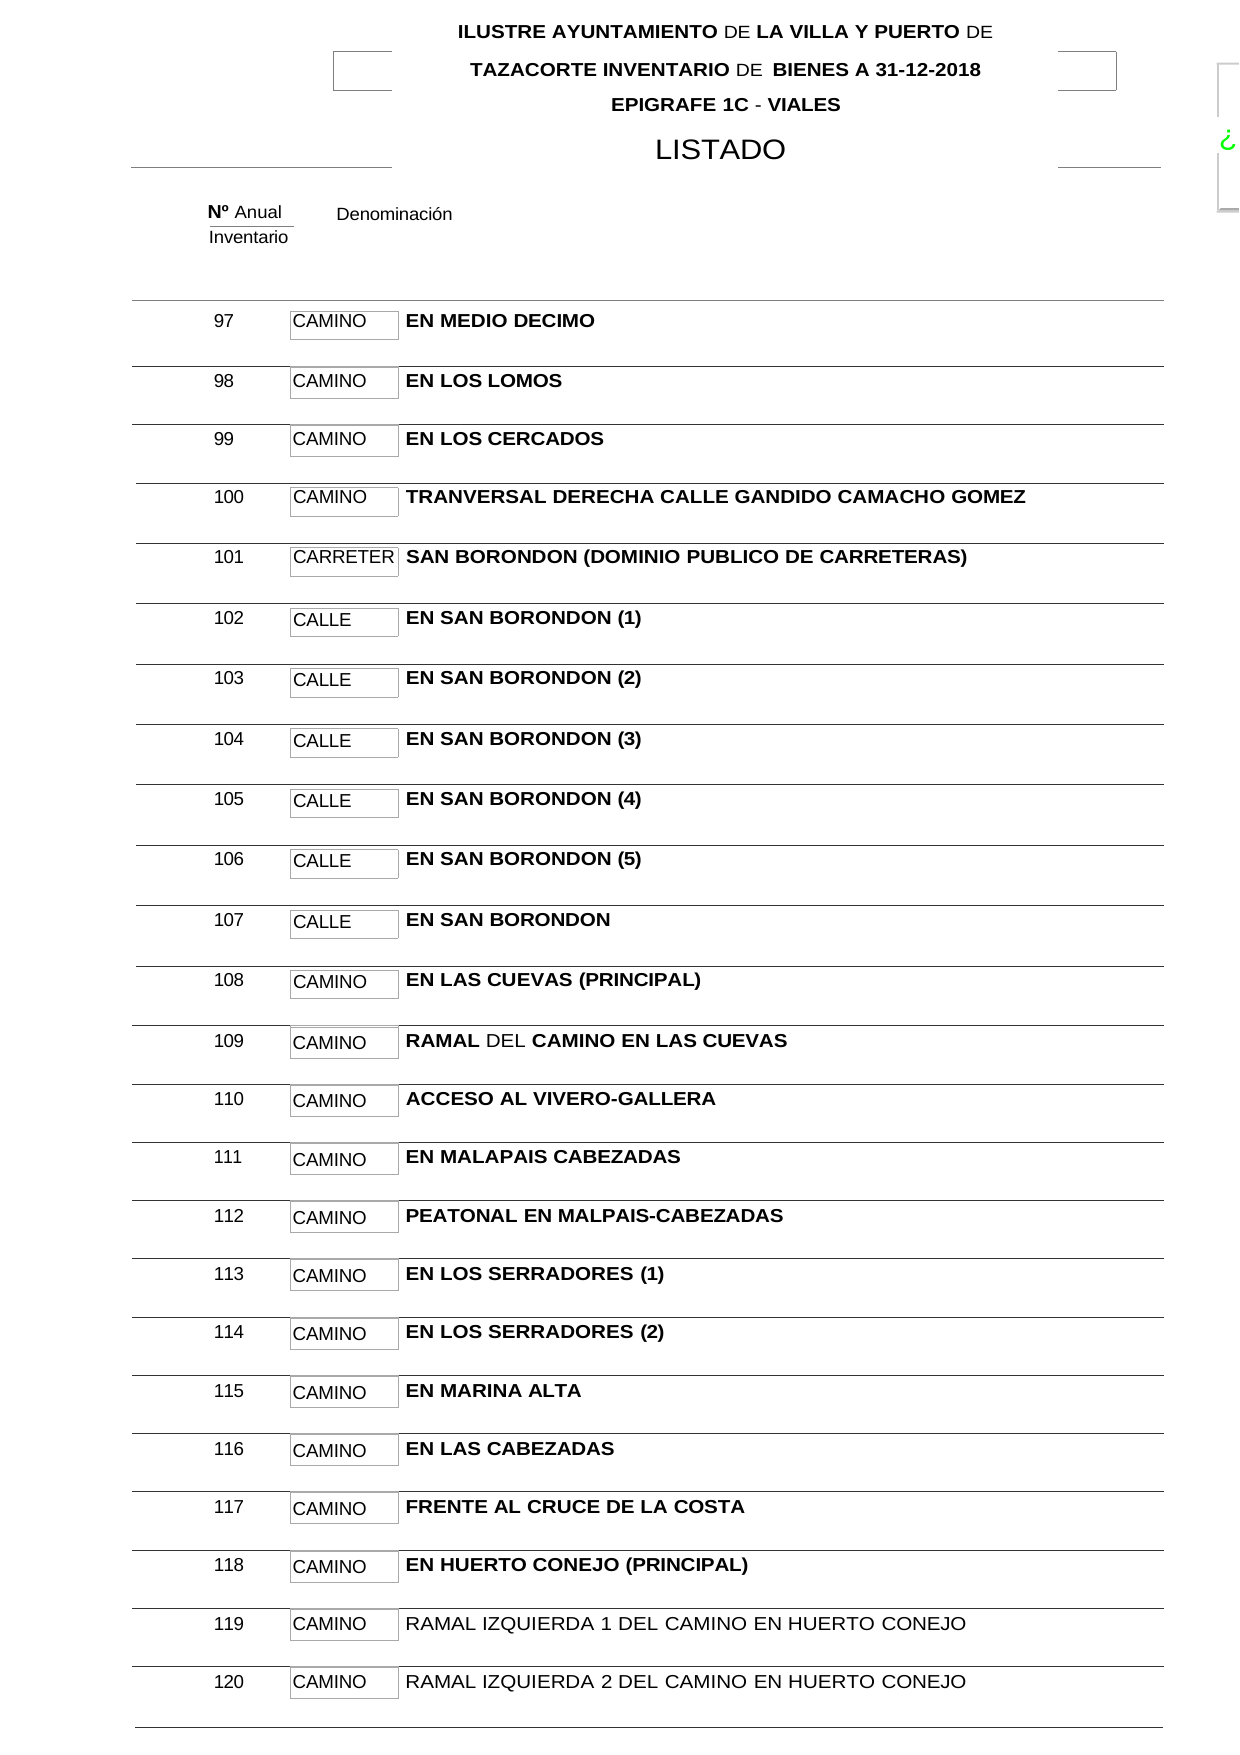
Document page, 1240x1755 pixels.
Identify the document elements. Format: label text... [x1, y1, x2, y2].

table_cell CAMINO [291, 368, 398, 397]
table_cell 100 [132, 456, 291, 527]
table_cell [399, 1058, 1163, 1084]
table_cell [291, 1175, 398, 1200]
table_cell EN MALAPAIS CABEZADAS [399, 1143, 1163, 1174]
table_cell EN SAN BORONDON (5) [399, 846, 1163, 891]
table_cell [291, 637, 398, 649]
table_cell CALLE [291, 669, 398, 697]
table_cell [399, 649, 1163, 664]
table_cell 108 [132, 951, 291, 1025]
table_cell [132, 1232, 291, 1258]
table_cell CAMINO [291, 1202, 398, 1232]
table_cell [291, 698, 398, 709]
table_cell CAMINO [291, 312, 398, 339]
table_cell [291, 1117, 398, 1142]
table_cell CALLE [291, 729, 398, 757]
table_cell [132, 1058, 291, 1084]
table_cell 112 [132, 1201, 290, 1232]
table_cell [291, 758, 398, 770]
table_cell [399, 1290, 1163, 1317]
table_cell [291, 1350, 398, 1375]
table_cell [132, 1174, 291, 1200]
table_cell [291, 527, 398, 543]
table_header [132, 301, 291, 311]
table_cell [399, 339, 1163, 366]
table_cell [399, 891, 1163, 905]
table_cell 113 [132, 1259, 290, 1290]
table_cell 115 [132, 1376, 290, 1407]
table_cell [399, 951, 1163, 966]
table_cell 120 [132, 1667, 290, 1698]
table_cell EN LAS CUEVAS (PRINCIPAL) [399, 967, 1163, 1025]
table_cell 110 [132, 1085, 290, 1116]
table_cell [291, 1466, 398, 1491]
table_header [399, 301, 1163, 311]
table_cell [399, 1116, 1163, 1142]
table_cell [399, 1523, 1163, 1549]
table_cell [291, 604, 398, 608]
table_cell CAMINO [291, 1435, 398, 1465]
table_cell [291, 830, 398, 845]
table_cell [132, 1465, 291, 1491]
table_cell [132, 398, 291, 424]
table_cell [132, 1523, 291, 1549]
table_cell EN LOS SERRADORES (2) [399, 1318, 1163, 1348]
table_cell [132, 1407, 291, 1433]
table_cell [291, 770, 398, 784]
table_cell 97 [132, 311, 290, 339]
table_cell [291, 999, 398, 1025]
table_cell EN MEDIO DECIMO [399, 311, 1163, 339]
table_cell [399, 456, 1163, 483]
table_cell 111 [132, 1143, 290, 1174]
table_cell 117 [132, 1492, 290, 1523]
table_cell PEATONAL EN MALPAIS-CABEZADAS [399, 1201, 1163, 1232]
table_cell [132, 1290, 291, 1317]
table_cell [291, 1408, 398, 1433]
table_cell EN MARINA ALTA [399, 1376, 1163, 1407]
table_cell CAMINO [291, 1552, 398, 1581]
table_cell [399, 1581, 1163, 1608]
table_cell CALLE [291, 790, 398, 817]
table_cell ACCESO AL VIVERO-GALLERA [399, 1085, 1163, 1116]
table_cell RAMAL DEL CAMINO EN LAS CUEVAS [399, 1026, 1163, 1057]
table_cell [291, 818, 398, 830]
table_cell 118 [132, 1551, 290, 1581]
table_cell CAMINO [291, 488, 398, 516]
table_cell CAMINO [291, 1028, 398, 1057]
table_cell CAMINO [291, 1377, 398, 1407]
table_cell [399, 588, 1163, 603]
table_cell FRENTE AL CRUCE DE LA COSTA [399, 1492, 1163, 1523]
table_cell [399, 1465, 1163, 1491]
table_cell CALLE [291, 609, 398, 636]
table_cell 116 [132, 1434, 290, 1465]
table_cell [291, 588, 398, 603]
table_cell [291, 879, 398, 891]
table_cell CAMINO [291, 1610, 398, 1640]
table_cell [132, 1116, 291, 1142]
table_cell [399, 1174, 1163, 1200]
table_cell CAMINO [291, 426, 398, 456]
table_cell [399, 1232, 1163, 1258]
table_cell 104 [132, 710, 291, 770]
table_cell 99 [132, 425, 290, 456]
table_cell [291, 906, 398, 910]
table_cell [132, 1581, 291, 1608]
table_cell 98 [132, 367, 290, 397]
table_cell CALLE [291, 850, 398, 878]
table_cell EN LAS CABEZADAS [399, 1434, 1163, 1465]
table_cell [291, 577, 398, 587]
table_cell [399, 710, 1163, 724]
table_cell [291, 939, 398, 951]
table_cell [132, 339, 291, 366]
table_cell EN SAN BORONDON (1) [399, 604, 1163, 649]
table_cell RAMAL IZQUIERDA 2 DEL CAMINO EN HUERTO CONEJO [399, 1667, 1163, 1698]
table_cell EN LOS LOMOS [399, 367, 1163, 397]
table_cell [291, 951, 398, 966]
table_cell EN SAN BORONDON [399, 906, 1163, 951]
table_cell CALLE [291, 911, 398, 938]
table_cell EN SAN BORONDON (2) [399, 665, 1163, 709]
table_cell CAMINO [291, 1144, 398, 1174]
table_cell [399, 1640, 1163, 1666]
table_cell [291, 649, 398, 664]
table_cell EN HUERTO CONEJO (PRINCIPAL) [399, 1551, 1163, 1581]
table_cell [399, 527, 1163, 543]
table_cell 103 [132, 649, 291, 709]
table_cell CAMINO [291, 1319, 398, 1348]
table_cell [291, 1641, 398, 1666]
table_cell [291, 1291, 398, 1317]
table_cell [399, 398, 1163, 424]
table_cell EN SAN BORONDON (4) [399, 785, 1163, 830]
table_cell CAMINO [291, 1260, 398, 1290]
table_cell CAMINO [291, 1493, 398, 1523]
table_cell CAMINO [291, 1668, 398, 1698]
table_cell 107 [132, 891, 291, 951]
table_cell 105 [132, 770, 291, 830]
table_cell [291, 457, 398, 483]
table_cell CARRETER [291, 548, 398, 576]
table_cell RAMAL IZQUIERDA 1 DEL CAMINO EN HUERTO CONEJO [399, 1609, 1163, 1640]
table_cell SAN BORONDON (DOMINIO PUBLICO DE CARRETERAS) [399, 544, 1163, 587]
table_cell 109 [132, 1026, 290, 1057]
table_cell [399, 1349, 1163, 1375]
table_cell EN SAN BORONDON (3) [399, 725, 1163, 770]
table_cell [291, 1233, 398, 1258]
table_cell [291, 785, 398, 789]
table_cell [291, 340, 398, 366]
table_cell [399, 770, 1163, 784]
table_cell 101 [132, 527, 291, 587]
table_cell [291, 710, 398, 724]
table_cell [132, 1349, 291, 1375]
table_cell CAMINO [291, 971, 398, 998]
table_cell [291, 891, 398, 905]
table_cell [291, 399, 398, 424]
table_cell 119 [132, 1609, 290, 1640]
table_cell [399, 1407, 1163, 1433]
table_cell 102 [132, 588, 291, 649]
table_header [291, 301, 398, 311]
table_cell TRANVERSAL DERECHA CALLE GANDIDO CAMACHO GOMEZ [399, 484, 1163, 527]
table_cell EN LOS CERCADOS [399, 425, 1163, 456]
table_cell [291, 517, 398, 527]
table_cell EN LOS SERRADORES (1) [399, 1259, 1163, 1290]
table_cell [132, 1640, 291, 1666]
table_cell [399, 830, 1163, 845]
table_cell CAMINO [291, 1086, 398, 1116]
table_cell [291, 1524, 398, 1549]
table_cell [291, 1583, 398, 1608]
table_cell 114 [132, 1318, 290, 1348]
table_cell 106 [132, 830, 291, 891]
table_cell [291, 1059, 398, 1084]
